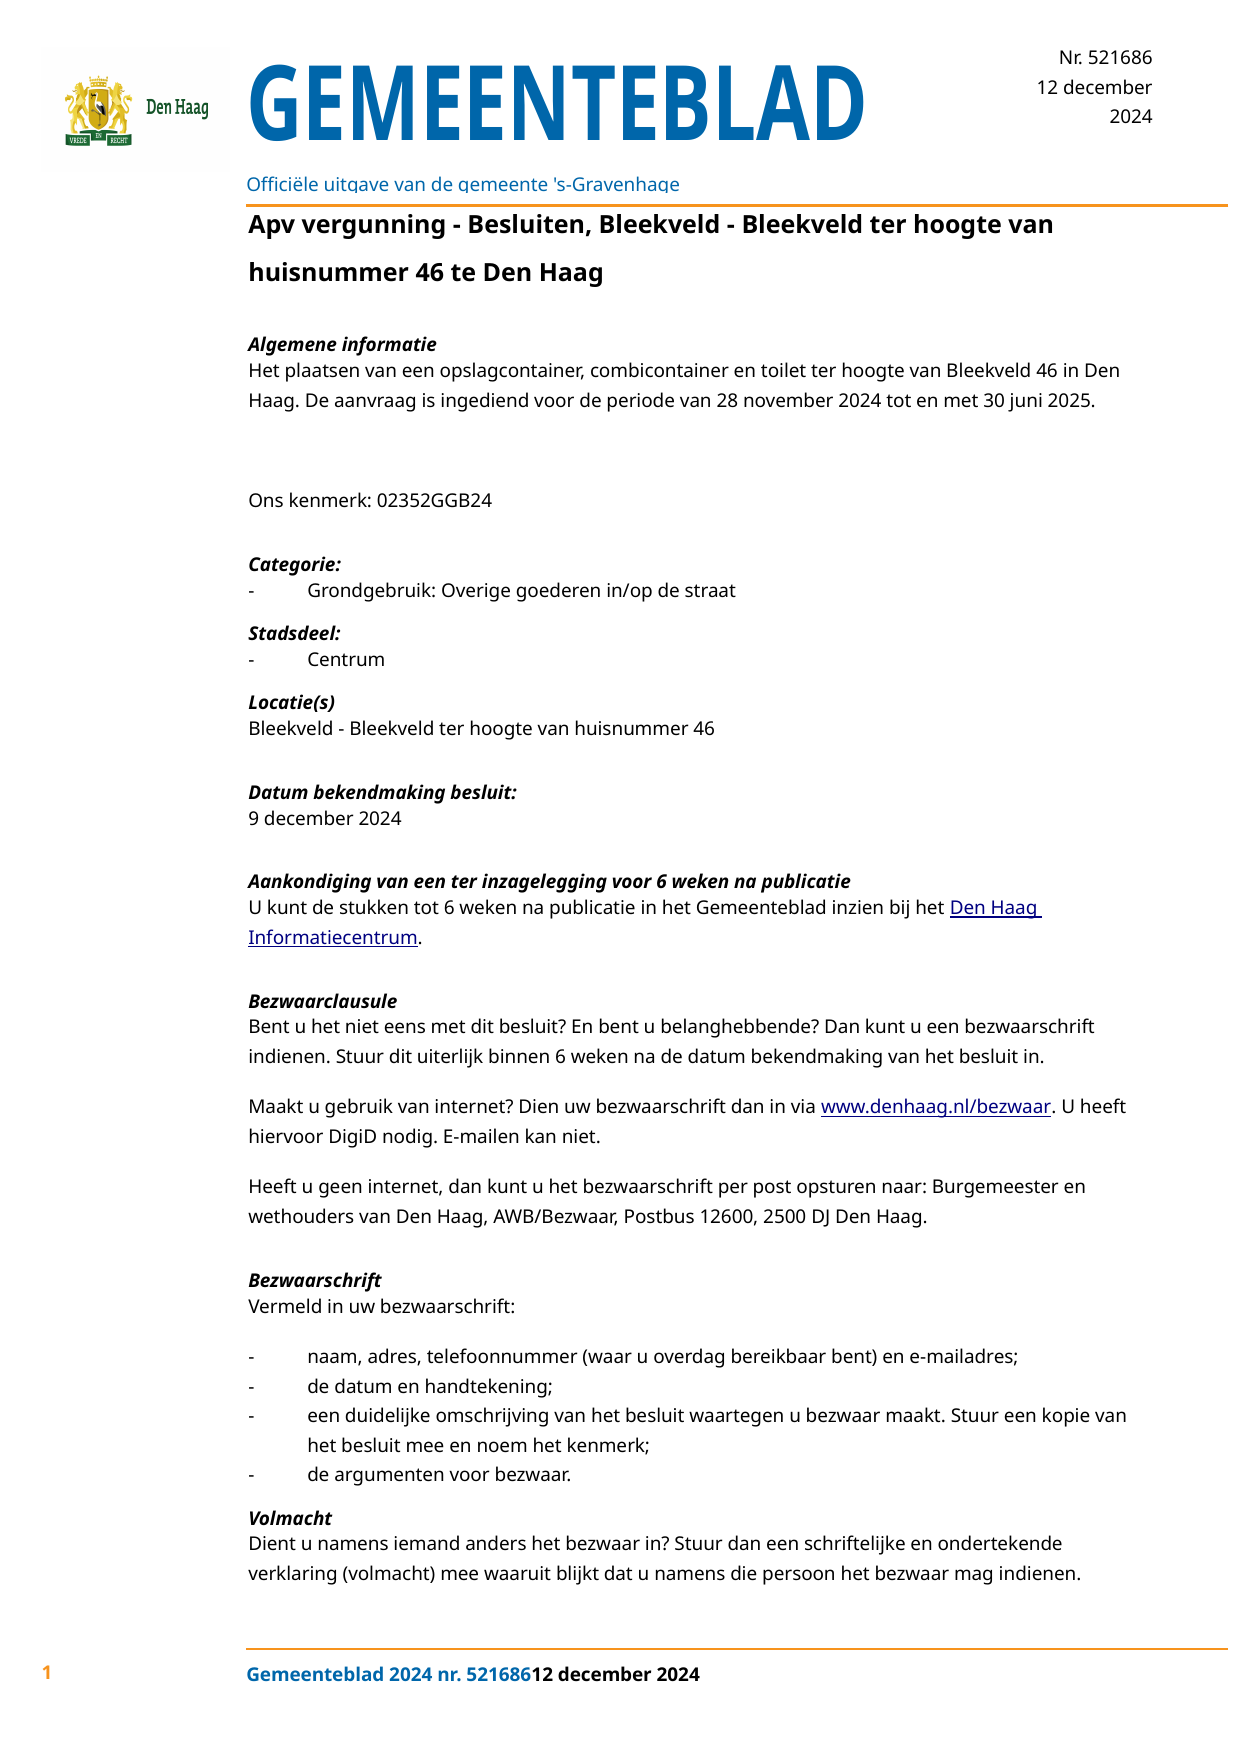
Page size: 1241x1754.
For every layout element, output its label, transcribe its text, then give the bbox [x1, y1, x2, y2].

text Maakt u gebruik van internet? Dien uw bezwaarschrift dan in via www.denhaag.nl/bezwaar. U heeft hiervoor DigiD nodig. E-mailen kan niet. [248, 1094, 1152, 1149]
text Bezwaarclausule [248, 988, 1152, 1014]
list de argumenten voor bezwaar. [248, 1462, 1152, 1487]
text Categorie: [248, 552, 1152, 577]
text Locatie(s) [248, 689, 1152, 715]
list naam, adres, telefoonnummer (waar u overdag bereikbaar bent) en e-mailadres; [248, 1343, 1152, 1369]
text Volmacht [248, 1505, 1152, 1531]
text Datum bekendmaking besluit: [248, 779, 1152, 805]
text U kunt de stukken tot 6 weken na publicatie in het Gemeenteblad inzien bij het Den Haag Informatiecentrum. [248, 894, 1152, 950]
list Grondgebruik: Overige goederen in/op de straat [248, 577, 1152, 603]
text Heeft u geen internet, dan kunt u het bezwaarschrift per post opsturen naar: Burgemeester en wethouders van Den Haag, AWB/Bezwaar, Postbus 12600, 2500 DJ Den Haag. [248, 1174, 1152, 1229]
text Stadsdeel: [248, 620, 1152, 646]
text Vermeld in uw bezwaarschrift: [248, 1293, 1152, 1319]
text Bent u het niet eens met dit besluit? En bent u belanghebbende? Dan kunt u een bezwaarschrift indienen. Stuur dit uiterlijk binnen 6 weken na de datum bekendmaking van het besluit in. [248, 1014, 1152, 1069]
text Bleekveld - Bleekveld ter hoogte van huisnummer 46 [248, 715, 1152, 741]
text Dient u namens iemand anders het bezwaar in? Stuur dan een schriftelijke en ondertekende verklaring (volmacht) mee waaruit blijkt dat u namens die persoon het bezwaar mag indienen. [248, 1531, 1152, 1586]
text Apv vergunning - Besluiten, Bleekveld - Bleekveld ter hoogte van huisnummer 46 te Den Haag [248, 207, 1152, 288]
text Algemene informatie [248, 331, 1152, 357]
text Ons kenmerk: 02352GGB24 [248, 488, 1152, 513]
text 9 december 2024 [248, 805, 1152, 830]
list een duidelijke omschrijving van het besluit waartegen u bezwaar maakt. Stuur een kopie van het besluit mee en noem het kenmerk; [248, 1402, 1152, 1458]
text Bezwaarschrift [248, 1267, 1152, 1293]
list Centrum [248, 646, 1152, 672]
text Aankondiging van een ter inzagelegging voor 6 weken na publicatie [248, 869, 1152, 894]
text Het plaatsen van een opslagcontainer, combicontainer en toilet ter hoogte van Bleekveld 46 in Den Haag. De aanvraag is ingediend voor de periode van 28 november 2024 tot en met 30 juni 2025. [248, 357, 1152, 412]
list de datum en handtekening; [248, 1373, 1152, 1399]
picture [41, 47, 231, 172]
